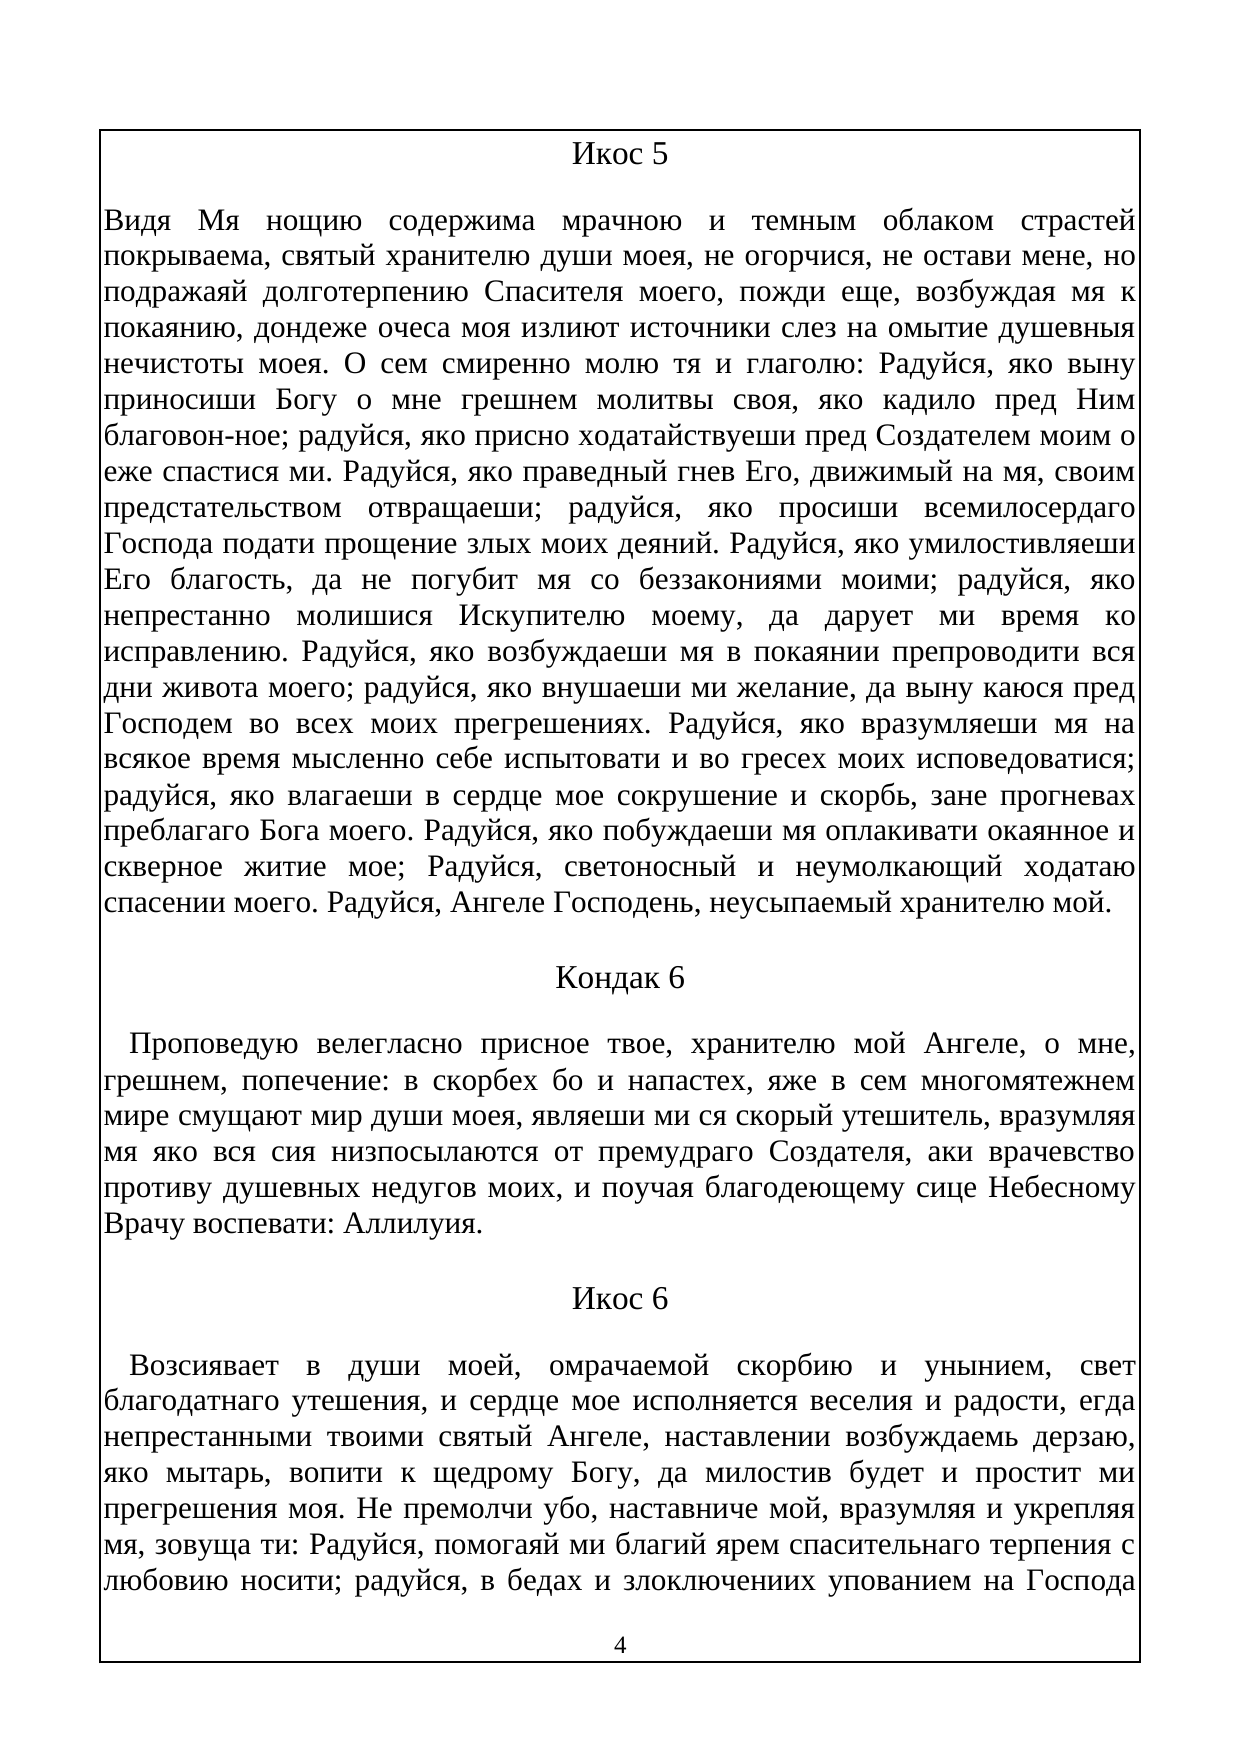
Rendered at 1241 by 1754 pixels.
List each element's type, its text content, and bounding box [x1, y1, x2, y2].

text Видя Мя нощию содержима мрачною и темным облаком страстей покрываема, святый хранителю души моея, не огорчися, не остави мене, но подражаяй долготерпению Спасителя моего, пожди еще, возбуждая мя к покаянию, дондеже очеса моя излиют источники слез на омытие душевныя нечистоты моея. О сем смиренно молю тя и глаголю: Радуйся, яко выну приносиши Богу о мне грешнем молитвы своя, яко кадило пред Ним благовон-ное; радуйся, яко присно ходатайствуеши пред Создателем моим о еже спастися ми. Радуйся, яко праведный гнев Его, движимый на мя, своим предстательством отвращаеши; радуйся, яко просиши всемилосердаго Господа подати прощение злых моих деяний. Радуйся, яко умилостивляеши Его благость, да не погубит мя со беззакониями моими; радуйся, яко непрестанно молишися Искупителю моему, да дарует ми время ко исправлению. Радуйся, яко возбуждаеши мя в покаянии препроводити вся дни живота моего; радуйся, яко внушаеши ми желание, да выну каюся пред Господем во всех моих прегрешениях. Радуйся, яко вразумляеши мя на всякое время мысленно себе испытовати и во гресех моих исповедоватися; радуйся, яко влагаеши в сердце мое сокрушение и скорбь, зане прогневах преблагаго Бога моего. Радуйся, яко побуждаеши мя оплакивати окаянное и скверное житие мое; Радуйся, светоносный и неумолкающий ходатаю спасении моего. Радуйся, Ангеле Господень, неусыпаемый хранителю мой. [103, 201, 1137, 919]
subtitle Икос 6 [103, 1278, 1137, 1316]
text Возсиявает в души моей, омрачаемой скорбию и унынием, свет благодатнаго утешения, и сердце мое исполняется веселия и радости, егда непрестанными твоими святый Ангеле, наставлении возбуждаемь дерзаю, яко мытарь, вопити к щедрому Богу, да милостив будет и простит ми прегрешения моя. Не премолчи убо, наставниче мой, вразумляя и укрепляя мя, зовуща ти: Радуйся, помогаяй ми благий ярем спасительнаго терпения с любовию носити; радуйся, в бедах и злоключениих упованием на Господа [103, 1346, 1137, 1597]
subtitle Икос 5 [103, 133, 1137, 171]
text Проповедую велегласно присное твое, хранителю мой Ангеле, о мне, грешнем, попечение: в скорбех бо и напастех, яже в сем многомятежнем мире смущают мир души моея, являеши ми ся скорый утешитель, вразумляя мя яко вся сия низпосылаются от премудраго Создателя, аки врачевство противу душевных недугов моих, и поучая благодеющему сице Небесному Врачу воспевати: Аллилуия. [103, 1025, 1137, 1240]
subtitle Кондак 6 [103, 957, 1137, 995]
